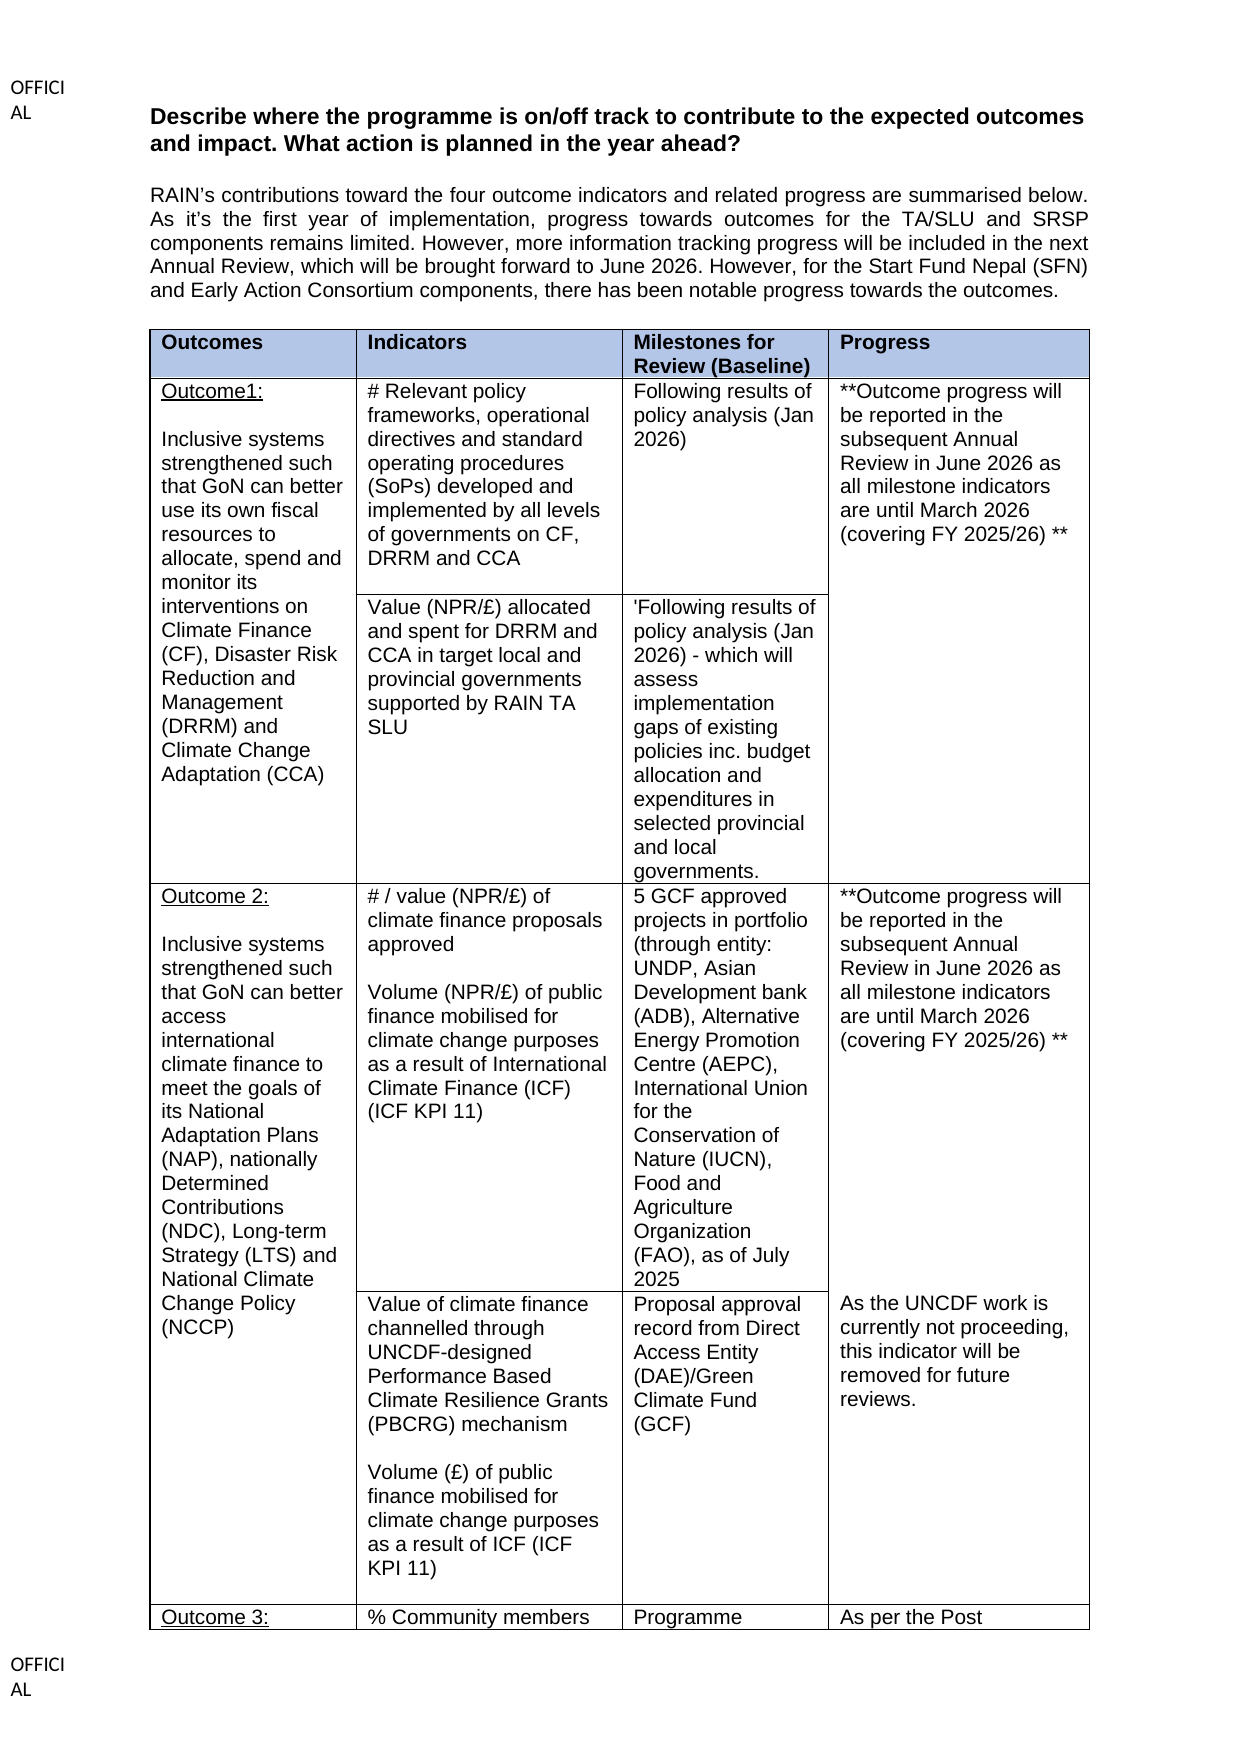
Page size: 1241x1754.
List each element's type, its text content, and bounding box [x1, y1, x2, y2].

table_cell Outcome 2: Inclusive systems strengthened such that GoN can better access international climate finance to meet the goals of its National Adaptation Plans (NAP), nationally Determined Contributions (NDC), Long-term Strategy (LTS) and National Climate Change Policy (NCCP) [151, 884, 356, 1603]
table_cell # / value (NPR/£) of climate finance proposals approved Volume (NPR/£) of public finance mobilised for climate change purposes as a result of International Climate Finance (ICF) (ICF KPI 11) [357, 884, 622, 1291]
table_cell Programme [623, 1605, 828, 1628]
text Describe where the programme is on/off track to contribute to the expected outcomes and impact. What action is planned in the year ahead? [150, 103, 1090, 156]
table_cell Proposal approval record from Direct Access Entity (DAE)/Green Climate Fund (GCF) [623, 1292, 828, 1603]
table_cell % Community members [357, 1605, 622, 1628]
table_cell Outcome1: Inclusive systems strengthened such that GoN can better use its own fiscal resources to allocate, spend and monitor its interventions on Climate Finance (CF), Disaster Risk Reduction and Management (DRRM) and Climate Change Adaptation (CCA) [151, 379, 356, 883]
table_cell 'Following results of policy analysis (Jan 2026) - which will assess implementation gaps of existing policies inc. budget allocation and expenditures in selected provincial and local governments. [623, 595, 828, 883]
table_header Outcomes [151, 330, 356, 377]
table_cell **Outcome progress will be reported in the subsequent Annual Review in June 2026 as all milestone indicators are until March 2026 (covering FY 2025/26) ** [829, 379, 1089, 883]
table_header Indicators [357, 330, 622, 377]
table_cell Following results of policy analysis (Jan 2026) [623, 379, 828, 594]
text RAIN’s contributions toward the four outcome indicators and related progress are summarised below. As it’s the first year of implementation, progress towards outcomes for the TA/SLU and SRSP components remains limited. However, more information tracking progress will be included in the next Annual Review, which will be brought forward to June 2026. However, for the Start Fund Nepal (SFN) and Early Action Consortium components, there has been notable progress towards the outcomes. [150, 182, 1090, 302]
table_cell **Outcome progress will be reported in the subsequent Annual Review in June 2026 as all milestone indicators are until March 2026 (covering FY 2025/26) ** As the UNCDF work is currently not proceeding, this indicator will be removed for future reviews. [829, 884, 1089, 1603]
table_header Milestones for Review (Baseline) [623, 330, 828, 377]
table_cell # Relevant policy frameworks, operational directives and standard operating procedures (SoPs) developed and implemented by all levels of governments on CF, DRRM and CCA [357, 379, 622, 594]
table_cell Value of climate finance channelled through UNCDF-designed Performance Based Climate Resilience Grants (PBCRG) mechanism Volume (£) of public finance mobilised for climate change purposes as a result of ICF (ICF KPI 11) [357, 1292, 622, 1603]
table_header Progress [829, 330, 1089, 377]
table_cell 5 GCF approved projects in portfolio (through entity: UNDP, Asian Development bank (ADB), Alternative Energy Promotion Centre (AEPC), International Union for the Conservation of Nature (IUCN), Food and Agriculture Organization (FAO), as of July 2025 [623, 884, 828, 1291]
table_cell Outcome 3: [151, 1605, 356, 1628]
table_cell As per the Post [829, 1605, 1089, 1628]
table_cell Value (NPR/£) allocated and spent for DRRM and CCA in target local and provincial governments supported by RAIN TA SLU [357, 595, 622, 883]
